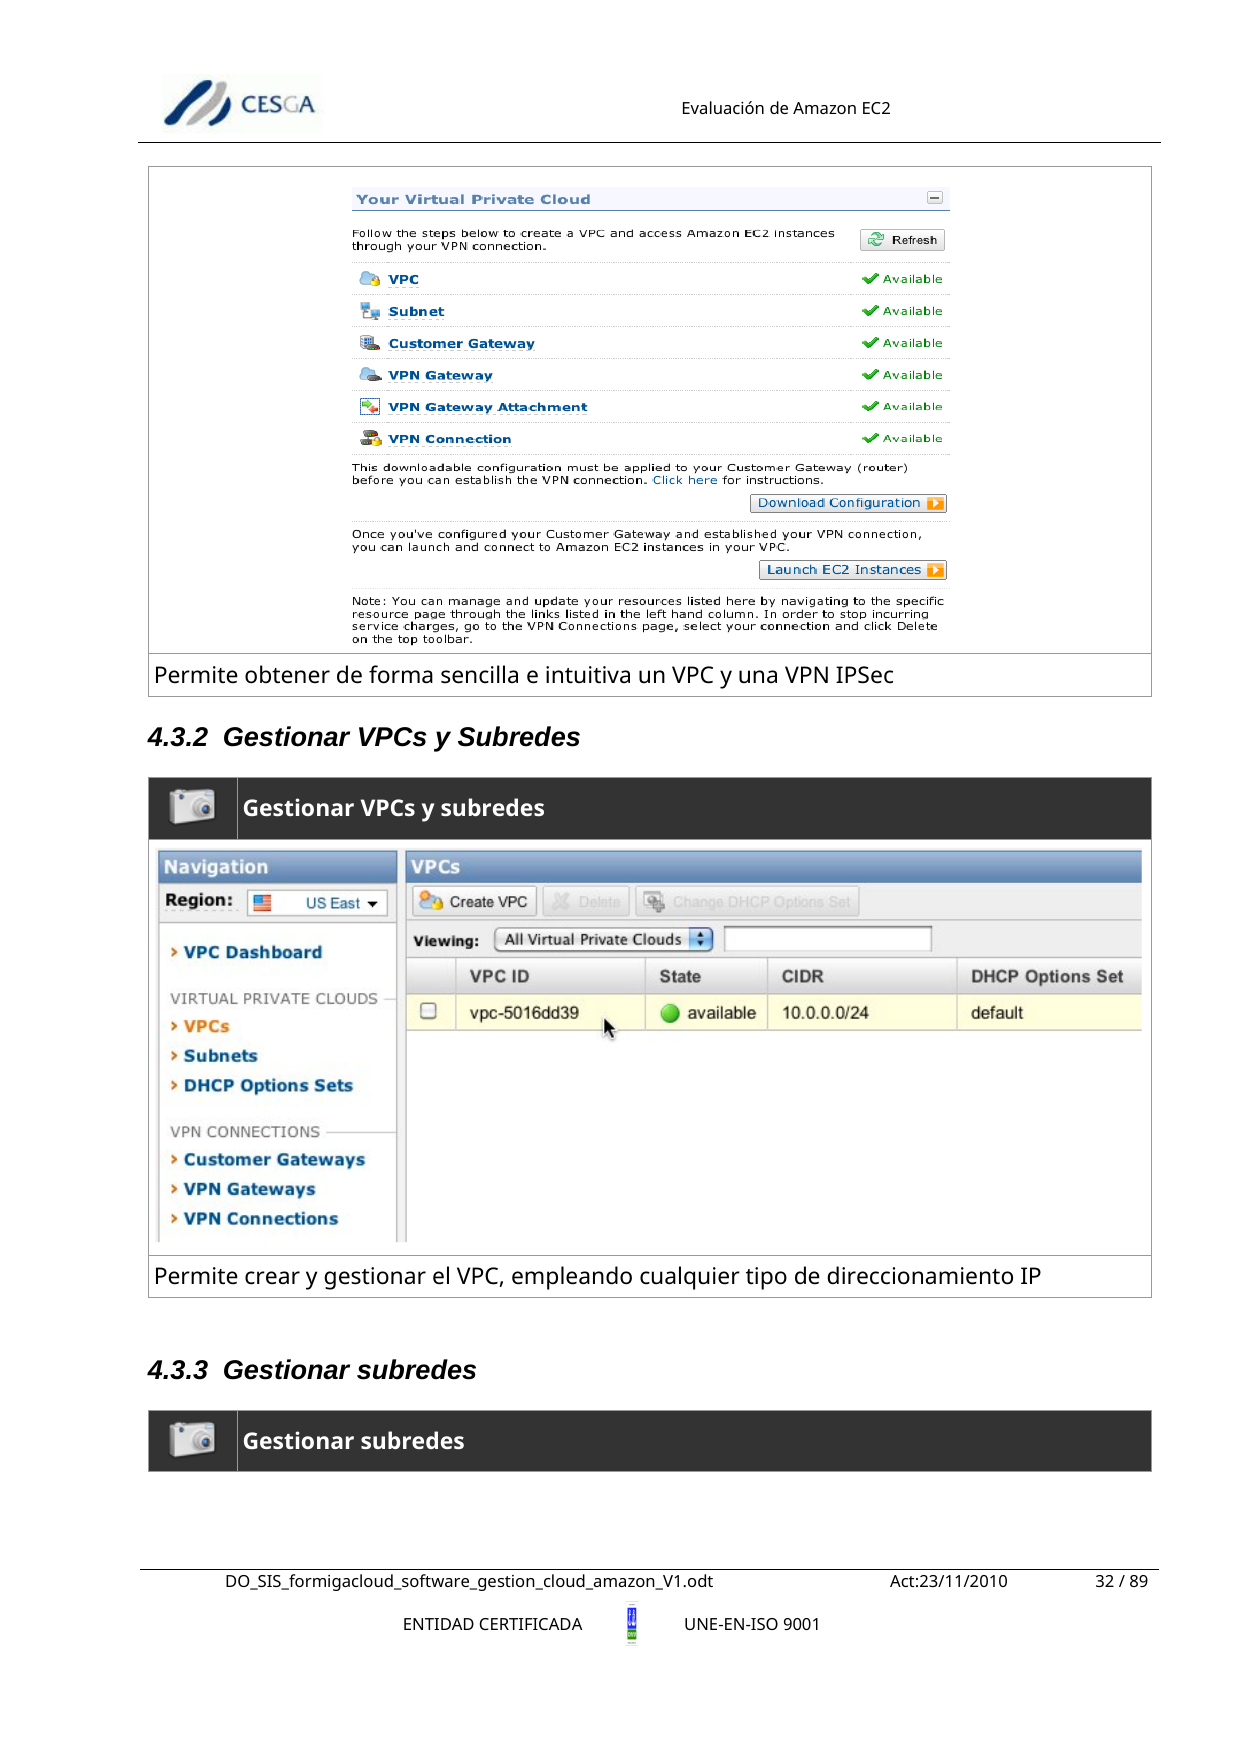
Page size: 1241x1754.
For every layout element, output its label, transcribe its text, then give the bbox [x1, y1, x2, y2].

table_header Gestionar VPCs y subredes [238, 778, 1151, 839]
picture [625, 1601, 639, 1646]
table_cell [149, 167, 1151, 653]
picture [162, 74, 328, 136]
table_header [149, 778, 237, 839]
table_header Gestionar subredes [238, 1411, 1151, 1471]
picture [167, 1415, 218, 1466]
table_cell Permite obtener de forma sencilla e intuitiva un VPC y una VPN IPSec [149, 654, 1151, 696]
table_cell [149, 840, 1151, 1254]
subtitle Gestionar subredes [148, 1354, 1151, 1385]
subtitle Gestionar VPCs y Subredes [148, 721, 1151, 752]
table_cell Permite crear y gestionar el VPC, empleando cualquier tipo de direccionamiento IP [149, 1256, 1151, 1297]
picture [167, 783, 218, 833]
picture [153, 844, 1146, 1249]
picture [335, 171, 964, 648]
table_header [149, 1411, 237, 1471]
